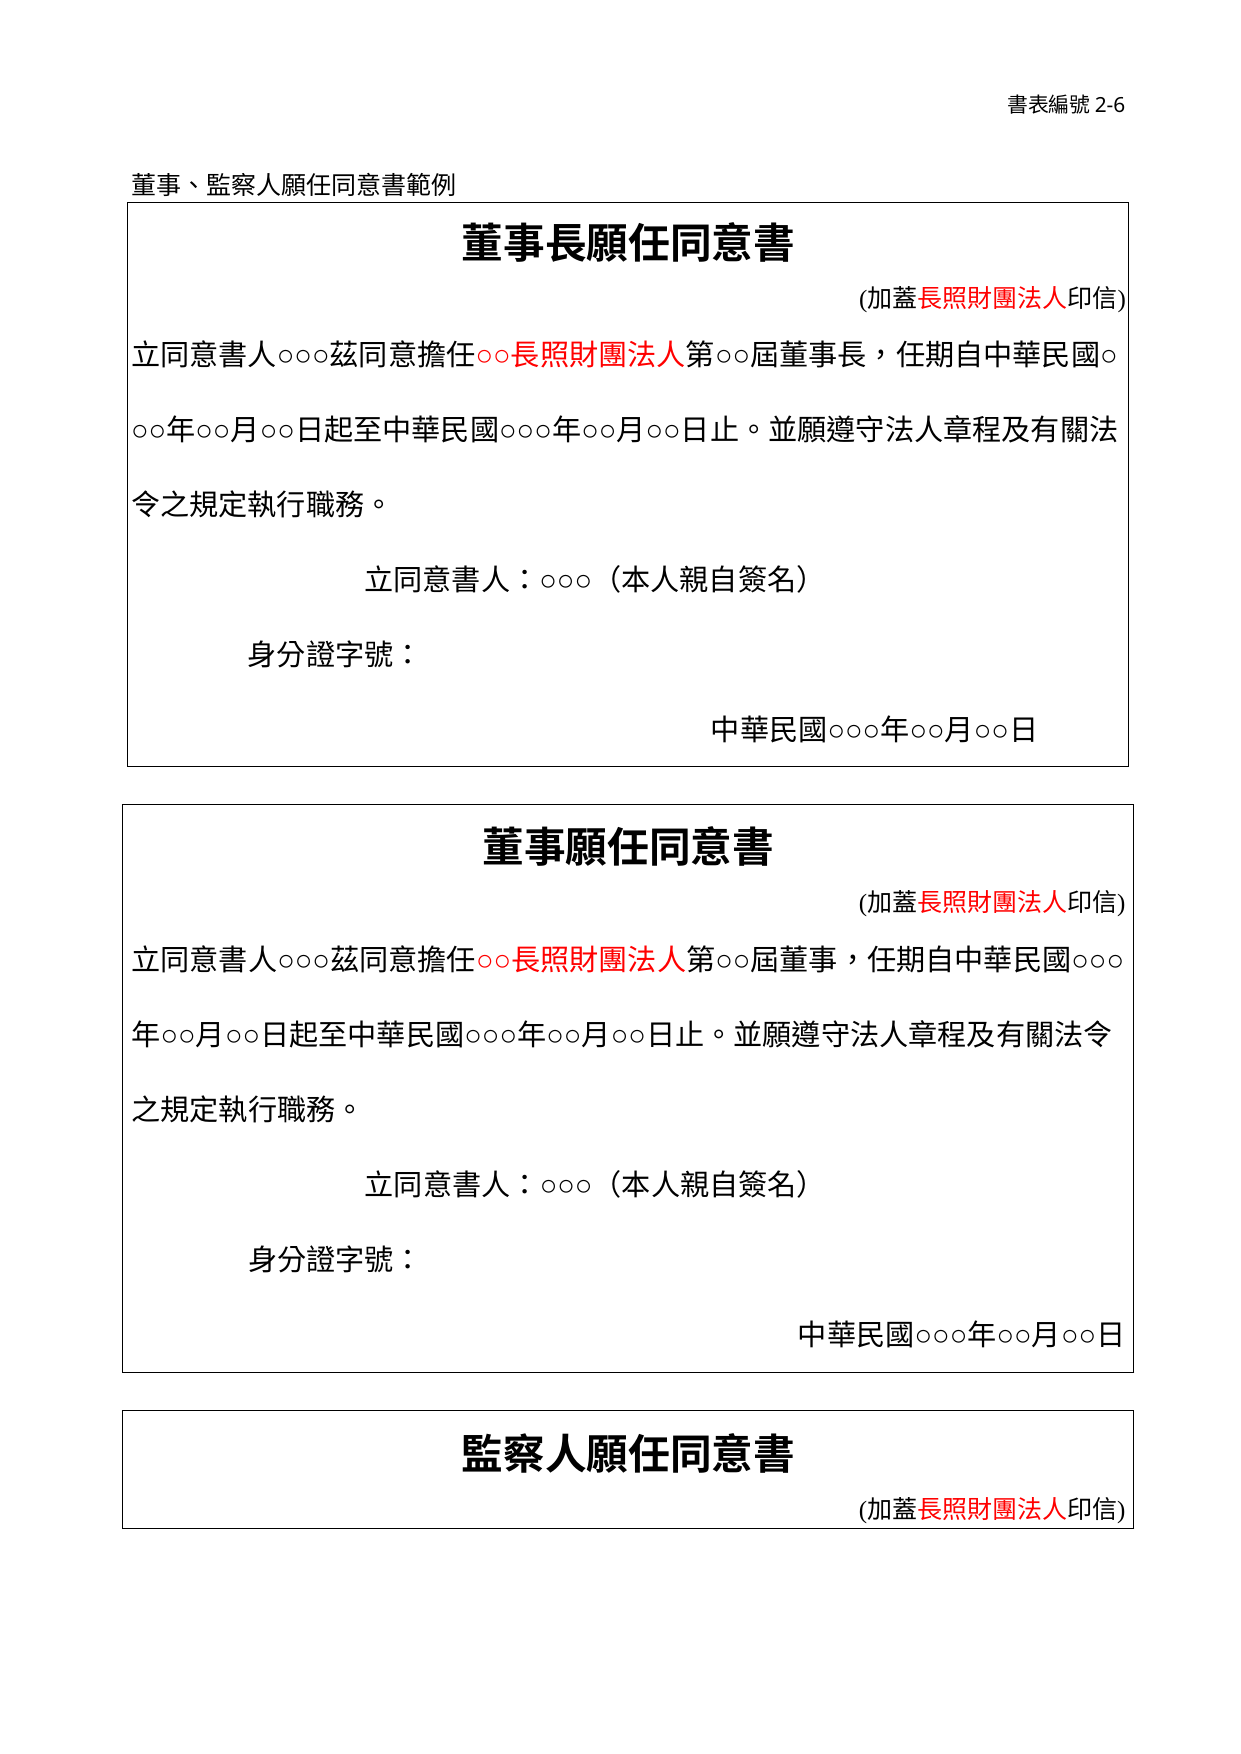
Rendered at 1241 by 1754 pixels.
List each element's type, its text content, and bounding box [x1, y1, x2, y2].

text 身分證字號： [131, 1220, 1125, 1292]
text 董事願任同意書 [123, 805, 1133, 882]
text (加蓋長照財團法人印信) [131, 882, 1125, 920]
text 中華民國○○○年○○月○○日 [123, 1292, 1133, 1372]
text 立同意書人：○○○（本人親自簽名） [131, 1145, 1125, 1220]
text 監察人願任同意書 [123, 1411, 1133, 1485]
table_header 董事長願任同意書 (加蓋長照財團法人印信) 立同意書人○○○茲同意擔任○○長照財團法人第○○屆董事長，任期自中華民國○○○年○○月○○日起至中華民國○○○年○○月○○日止。並願遵守法人章程及有關法令之規定執行職務。 立同意書人：○○○（本人親自簽名） 身分證字號： 中華民國○○○年○○月○○日 [128, 203, 1128, 766]
text 立同意書人○○○茲同意擔任○○長照財團法人第○○屆董事，任期自中華民國○○○年○○月○○日起至中華民國○○○年○○月○○日止。並願遵守法人章程及有關法令之規定執行職務。 [131, 920, 1125, 1145]
text 董事、監察人願任同意書範例 [131, 164, 1125, 202]
text (加蓋長照財團法人印信) [123, 1485, 1133, 1528]
